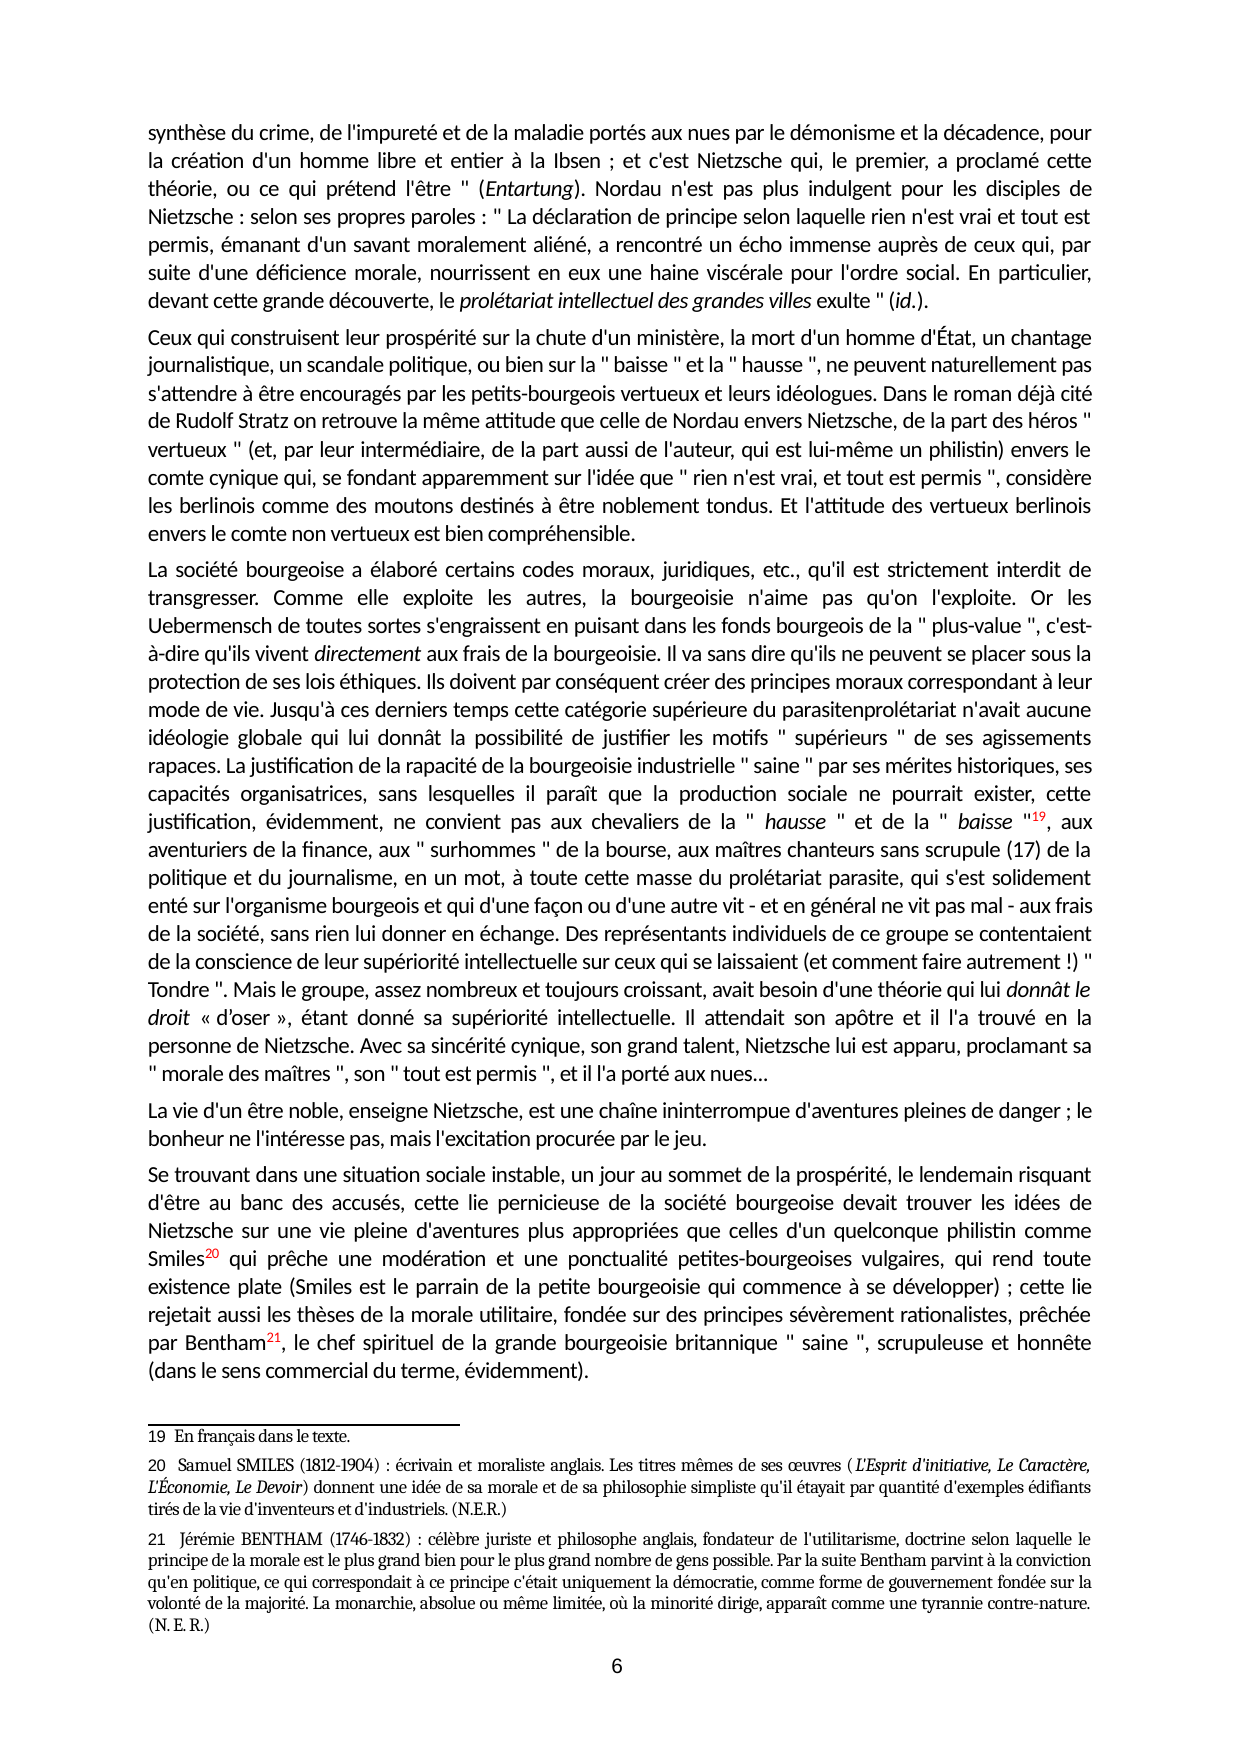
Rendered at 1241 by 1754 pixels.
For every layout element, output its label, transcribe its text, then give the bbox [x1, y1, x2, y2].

text Se trouvant dans une situation sociale instable, un jour au sommet de la prospérité, le lendemain risquant d'être au banc des accusés, cette lie pernicieuse de la société bourgeoise devait trouver les idées de Nietzsche sur une vie pleine d'aventures plus appropriées que celles d'un quelconque philistin comme Smiles qui prêche une modération et une ponctualité petites-bourgeoises vulgaires, qui rend toute existence plate (Smiles est le parrain de la petite bourgeoisie qui commence à se développer) ; cette lie rejetait aussi les thèses de la morale utilitaire, fondée sur des principes sévèrement rationalistes, prêchée par Bentham, le chef spirituel de la grande bourgeoisie britannique " saine ", scrupuleuse et honnête (dans le sens commercial du terme, évidemment). [148, 1160, 1093, 1384]
text Jérémie BENTHAM (1746-1832) : célèbre juriste et philosophe anglais, fondateur de l'utilitarisme, doctrine selon laquelle le principe de la morale est le plus grand bien pour le plus grand nombre de gens possible. Par la suite Bentham parvint à la conviction qu'en politique, ce qui correspondait à ce principe c'était uniquement la démocratie, comme forme de gouvernement fondée sur la volonté de la majorité. La monarchie, absolue ou même limitée, où la minorité dirige, apparaît comme une tyrannie contre-nature. (N. E. R.) [148, 1528, 1093, 1636]
text La société bourgeoise a élaboré certains codes moraux, juridiques, etc., qu'il est strictement interdit de transgresser. Comme elle exploite les autres, la bourgeoisie n'aime pas qu'on l'exploite. Or les Uebermensch de toutes sortes s'engraissent en puisant dans les fonds bourgeois de la " plus-value ", c'est-à-dire qu'ils vivent directement aux frais de la bourgeoisie. Il va sans dire qu'ils ne peuvent se placer sous la protection de ses lois éthiques. Ils doivent par conséquent créer des principes moraux correspondant à leur mode de vie. Jusqu'à ces derniers temps cette catégorie supérieure du parasitenprolétariat n'avait aucune idéologie globale qui lui donnât la possibilité de justifier les motifs " supérieurs " de ses agissements rapaces. La justification de la rapacité de la bourgeoisie industrielle " saine " par ses mérites historiques, ses capacités organisatrices, sans lesquelles il paraît que la production sociale ne pourrait exister, cette justification, évidemment, ne convient pas aux chevaliers de la " hausse " et de la " baisse ", aux aventuriers de la finance, aux " surhommes " de la bourse, aux maîtres chanteurs sans scrupule (17) de la politique et du journalisme, en un mot, à toute cette masse du prolétariat parasite, qui s'est solidement enté sur l'organisme bourgeois et qui d'une façon ou d'une autre vit - et en général ne vit pas mal - aux frais de la société, sans rien lui donner en échange. Des représentants individuels de ce groupe se contentaient de la conscience de leur supériorité intellectuelle sur ceux qui se laissaient (et comment faire autrement !) " Tondre ". Mais le groupe, assez nombreux et toujours croissant, avait besoin d'une théorie qui lui donnât le droit « d’oser », étant donné sa supériorité intellectuelle. Il attendait son apôtre et il l'a trouvé en la personne de Nietzsche. Avec sa sincérité cynique, son grand talent, Nietzsche lui est apparu, proclamant sa " morale des maîtres ", son " tout est permis ", et il l'a porté aux nues... [148, 555, 1093, 1087]
text La vie d'un être noble, enseigne Nietzsche, est une chaîne ininterrompue d'aventures pleines de danger ; le bonheur ne l'intéresse pas, mais l'excitation procurée par le jeu. [148, 1096, 1093, 1152]
text Samuel SMILES (1812-1904) : écrivain et moraliste anglais. Les titres mêmes de ses œuvres (L'Esprit d'initiative, Le Caractère, L'Économie, Le Devoir) donnent une idée de sa morale et de sa philosophie simpliste qu'il étayait par quantité d'exemples édifiants tirés de la vie d'inventeurs et d'industriels. (N.E.R.) [148, 1455, 1093, 1520]
text En français dans le texte. [148, 1425, 1093, 1447]
text Ceux qui construisent leur prospérité sur la chute d'un ministère, la mort d'un homme d'État, un chantage journalistique, un scandale politique, ou bien sur la " baisse " et la " hausse ", ne peuvent naturellement pas s'attendre à être encouragés par les petits-bourgeois vertueux et leurs idéologues. Dans le roman déjà cité de Rudolf Stratz on retrouve la même attitude que celle de Nordau envers Nietzsche, de la part des héros " vertueux " (et, par leur intermédiaire, de la part aussi de l'auteur, qui est lui-même un philistin) envers le comte cynique qui, se fondant apparemment sur l'idée que " rien n'est vrai, et tout est permis ", considère les berlinois comme des moutons destinés à être noblement tondus. Et l'attitude des vertueux berlinois envers le comte non vertueux est bien compréhensible. [148, 323, 1093, 547]
text synthèse du crime, de l'impureté et de la maladie portés aux nues par le démonisme et la décadence, pour la création d'un homme libre et entier à la Ibsen ; et c'est Nietzsche qui, le premier, a proclamé cette théorie, ou ce qui prétend l'être " (Entartung). Nordau n'est pas plus indulgent pour les disciples de Nietzsche : selon ses propres paroles : " La déclaration de principe selon laquelle rien n'est vrai et tout est permis, émanant d'un savant moralement aliéné, a rencontré un écho immense auprès de ceux qui, par suite d'une déficience morale, nourrissent en eux une haine viscérale pour l'ordre social. En particulier, devant cette grande découverte, le prolétariat intellectuel des grandes villes exulte " (id.). [148, 118, 1093, 314]
